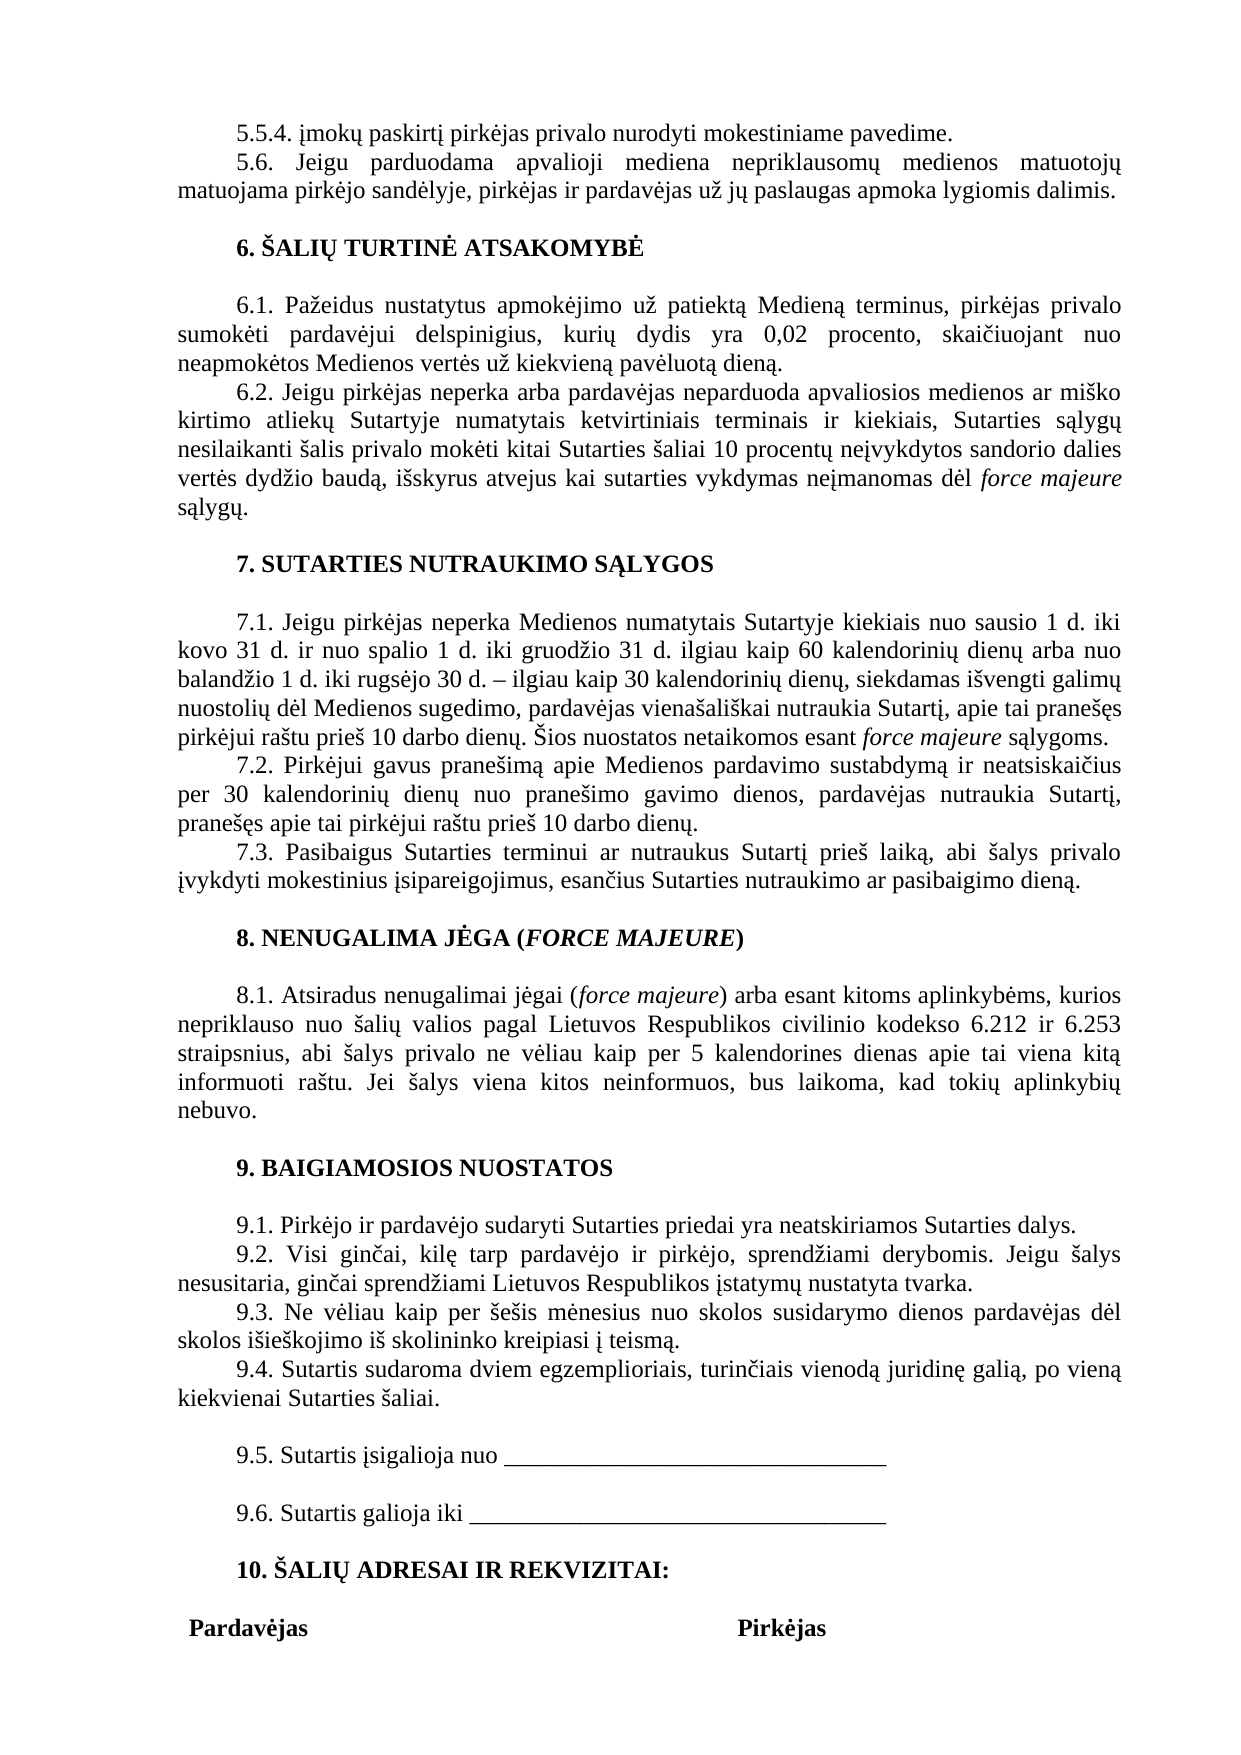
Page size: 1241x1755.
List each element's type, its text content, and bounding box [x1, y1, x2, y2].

text 5.5.4. įmokų paskirtį pirkėjas privalo nurodyti mokestiniame pavedime. [177, 118, 1122, 147]
text 8.1. Atsiradus nenugalimai jėgai (force majeure) arba esant kitoms aplinkybėms, kurios nepriklauso nuo šalių valios pagal Lietuvos Respublikos civilinio kodekso 6.212 ir 6.253 straipsnius, abi šalys privalo ne vėliau kaip per 5 kalendorines dienas apie tai viena kitą informuoti raštu. Jei šalys viena kitos neinformuos, bus laikoma, kad tokių aplinkybių nebuvo. [177, 981, 1122, 1124]
table_header Pirkėjas [726, 1613, 1122, 1642]
text 7. SUTARTIES NUTRAUKIMO SĄLYGOS [177, 549, 1122, 578]
text 9.2. Visi ginčai, kilę tarp pardavėjo ir pirkėjo, sprendžiami derybomis. Jeigu šalys nesusitaria, ginčai sprendžiami Lietuvos Respublikos įstatymų nustatyta tvarka. [177, 1239, 1122, 1297]
text 7.1. Jeigu pirkėjas neperka Medienos numatytais Sutartyje kiekiais nuo sausio 1 d. iki kovo 31 d. ir nuo spalio 1 d. iki gruodžio 31 d. ilgiau kaip 60 kalendorinių dienų arba nuo balandžio 1 d. iki rugsėjo 30 d. – ilgiau kaip 30 kalendorinių dienų, siekdamas išvengti galimų nuostolių dėl Medienos sugedimo, pardavėjas vienašališkai nutraukia Sutartį, apie tai pranešęs pirkėjui raštu prieš 10 darbo dienų. Šios nuostatos netaikomos esant force majeure sąlygoms. [177, 607, 1122, 751]
text 6.2. Jeigu pirkėjas neperka arba pardavėjas neparduoda apvaliosios medienos ar miško kirtimo atliekų Sutartyje numatytais ketvirtiniais terminais ir kiekiais, Sutarties sąlygų nesilaikanti šalis privalo mokėti kitai Sutarties šaliai 10 procentų neįvykdytos sandorio dalies vertės dydžio baudą, išskyrus atvejus kai sutarties vykdymas neįmanomas dėl force majeure sąlygų. [177, 377, 1122, 521]
text 9.3. Ne vėliau kaip per šešis mėnesius nuo skolos susidarymo dienos pardavėjas dėl skolos išieškojimo iš skolininko kreipiasi į teismą. [177, 1297, 1122, 1354]
text 7.3. Pasibaigus Sutarties terminui ar nutraukus Sutartį prieš laiką, abi šalys privalo įvykdyti mokestinius įsipareigojimus, esančius Sutarties nutraukimo ar pasibaigimo dieną. [177, 837, 1122, 894]
text 9.1. Pirkėjo ir pardavėjo sudaryti Sutarties priedai yra neatskiriamos Sutarties dalys. [177, 1211, 1122, 1239]
text 6. ŠALIŲ TURTINĖ ATSAKOMYBĖ [177, 233, 1122, 262]
text 9.4. Sutartis sudaroma dviem egzemplioriais, turinčiais vienodą juridinę galią, po vieną kiekvienai Sutarties šaliai. [177, 1354, 1122, 1412]
table_header Pardavėjas [177, 1613, 726, 1642]
text 9. BAIGIAMOSIOS NUOSTATOS [177, 1153, 1122, 1182]
text 9.5. Sutartis įsigalioja nuo [177, 1441, 1122, 1469]
text 6.1. Pažeidus nustatytus apmokėjimo už patiektą Medieną terminus, pirkėjas privalo sumokėti pardavėjui delspinigius, kurių dydis yra 0,02 procento, skaičiuojant nuo neapmokėtos Medienos vertės už kiekvieną pavėluotą dieną. [177, 291, 1122, 377]
text 8. NENUGALIMA JĖGA (FORCE MAJEURE) [177, 923, 1122, 952]
text 9.6. Sutartis galioja iki [177, 1498, 1122, 1527]
text 10. ŠALIŲ ADRESAI IR REKVIZITAI: [177, 1556, 1122, 1584]
text 7.2. Pirkėjui gavus pranešimą apie Medienos pardavimo sustabdymą ir neatsiskaičius per 30 kalendorinių dienų nuo pranešimo gavimo dienos, pardavėjas nutraukia Sutartį, pranešęs apie tai pirkėjui raštu prieš 10 darbo dienų. [177, 751, 1122, 837]
text 5.6. Jeigu parduodama apvalioji mediena nepriklausomų medienos matuotojų matuojama pirkėjo sandėlyje, pirkėjas ir pardavėjas už jų paslaugas apmoka lygiomis dalimis. [177, 147, 1122, 204]
